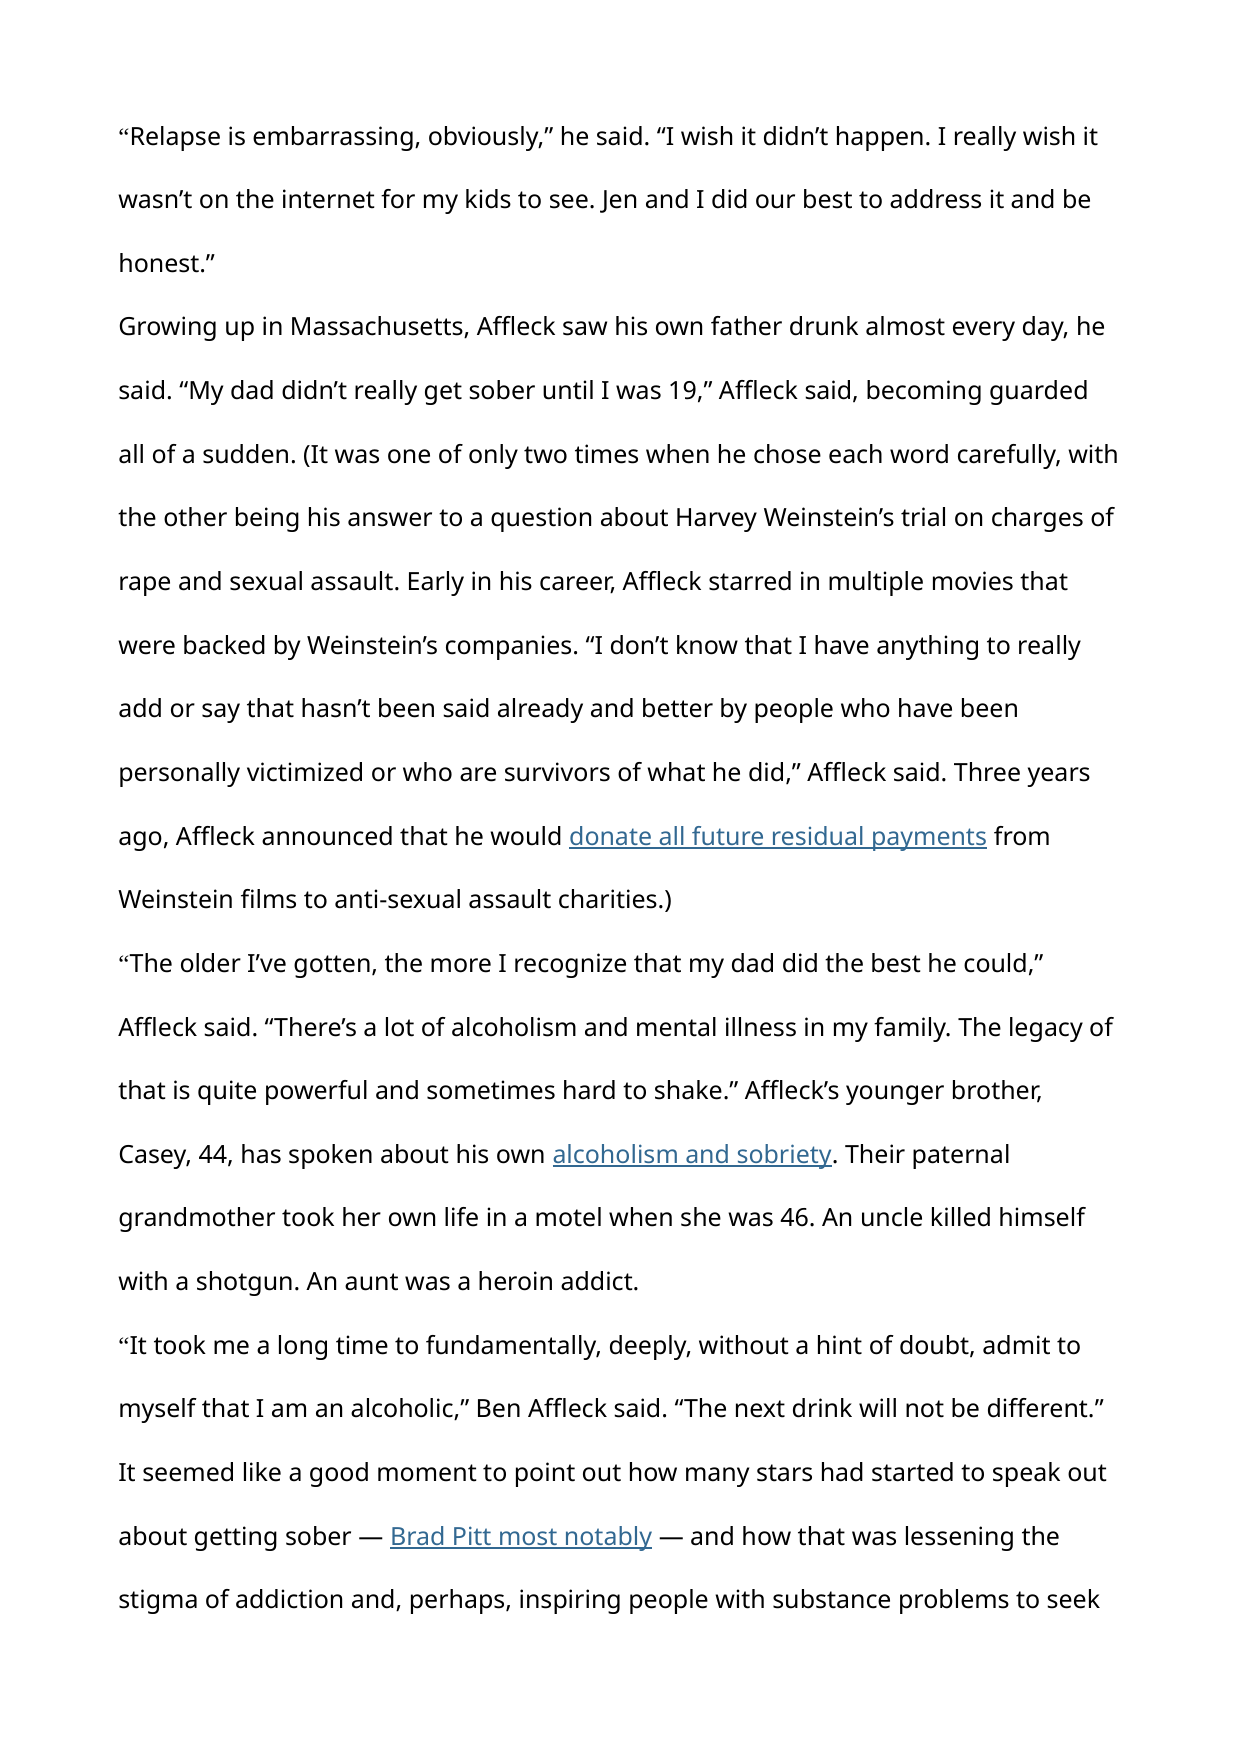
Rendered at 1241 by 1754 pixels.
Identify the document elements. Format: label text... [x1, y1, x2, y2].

text It seemed like a good moment to point out how many stars had started to speak out about getting sober — Brad Pitt most notably — and how that was lessening the stigma of addiction and, perhaps, inspiring people with substance problems to seek [118, 1455, 1122, 1616]
text “The older I’ve gotten, the more I recognize that my dad did the best he could,” Affleck said. “There’s a lot of alcoholism and mental illness in my family. The legacy of that is quite powerful and sometimes hard to shake.” Affleck’s younger brother, Casey, 44, has spoken about his own alcoholism and sobriety. Their paternal grandmother took her own life in a motel when she was 46. An uncle killed himself with a shotgun. An aunt was a heroin addict. [118, 946, 1122, 1298]
text “It took me a long time to fundamentally, deeply, without a hint of doubt, admit to myself that I am an alcoholic,” Ben Affleck said. “The next drink will not be different.” [118, 1327, 1122, 1425]
text Growing up in Massachusetts, Affleck saw his own father drunk almost every day, he said. “My dad didn’t really get sober until I was 19,” Affleck said, becoming guarded all of a sudden. (It was one of only two times when he chose each word carefully, with the other being his answer to a question about Harvey Weinstein’s trial on charges of rape and sexual assault. Early in his career, Affleck starred in multiple movies that were backed by Weinstein’s companies. “I don’t know that I have anything to really add or say that hasn’t been said already and better by people who have been personally victimized or who are survivors of what he did,” Affleck said. Three years ago, Affleck announced that he would donate all future residual payments from Weinstein films to anti-sexual assault charities.) [118, 309, 1122, 916]
text “Relapse is embarrassing, obviously,” he said. “I wish it didn’t happen. I really wish it wasn’t on the internet for my kids to see. Jen and I did our best to address it and be honest.” [118, 118, 1122, 279]
